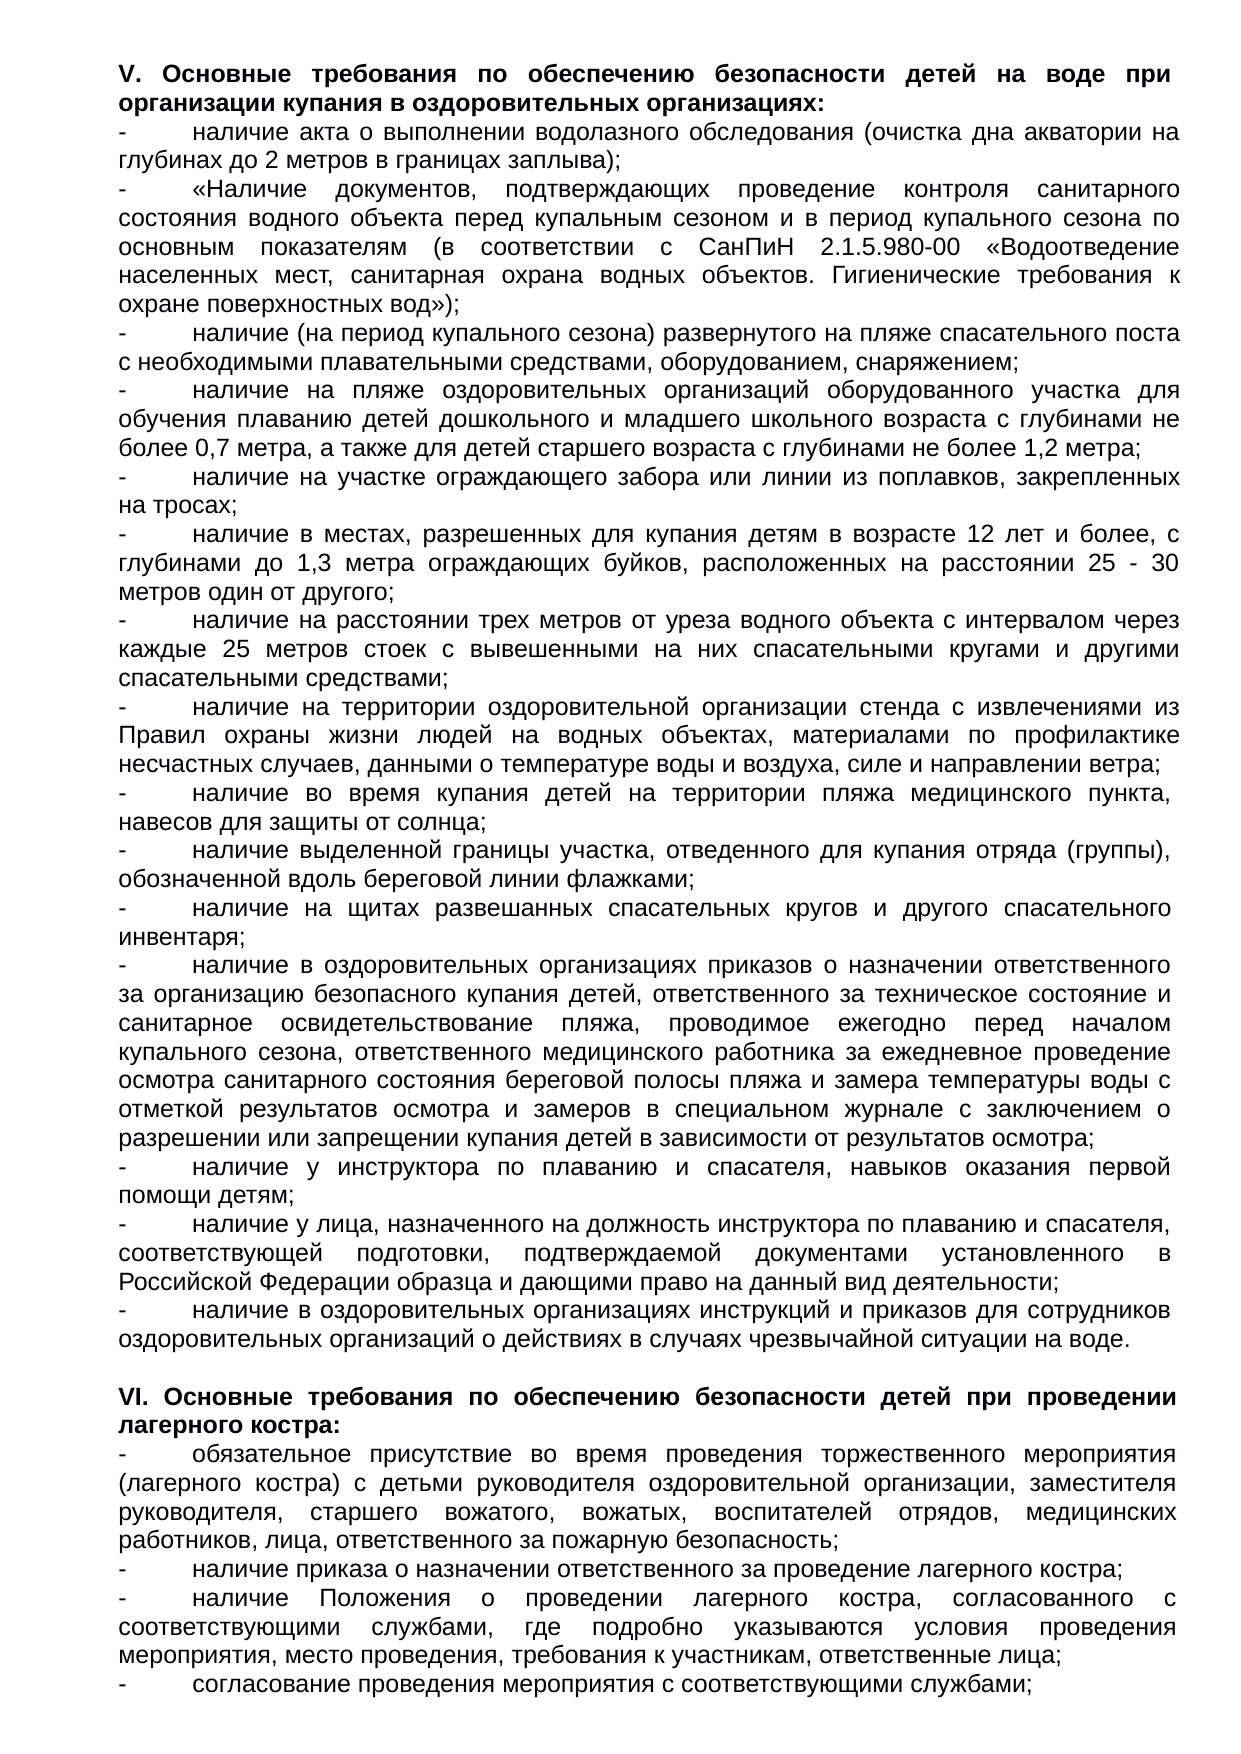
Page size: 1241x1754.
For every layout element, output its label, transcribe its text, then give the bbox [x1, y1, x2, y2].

text - наличие на территории оздоровительной организации стенда с извлечениями из Правил охраны жизни людей на водных объектах, материалами по профилактике несчастных случаев, данными о температуре воды и воздуха, силе и направлении ветра; [118, 692, 1181, 778]
text - наличие у лица, назначенного на должность инструктора по плаванию и спасателя, соответствующей подготовки, подтверждаемой документами установленного в Российской Федерации образца и дающими право на данный вид деятельности; [118, 1209, 1172, 1295]
text - согласование проведения мероприятия с соответствующими службами; [118, 1669, 1181, 1698]
text - «Наличие документов, подтверждающих проведение контроля санитарного состояния водного объекта перед купальным сезоном и в период купального сезона по основным показателям (в соответствии с СанПиН 2.1.5.980-00 «Водоотведение населенных мест, санитарная охрана водных объектов. Гигиенические требования к охране поверхностных вод»); [118, 174, 1181, 318]
text - наличие в оздоровительных организациях приказов о назначении ответственного за организацию безопасного купания детей, ответственного за техническое состояние и санитарное освидетельствование пляжа, проводимое ежегодно перед началом купального сезона, ответственного медицинского работника за ежедневное проведение осмотра санитарного состояния береговой полосы пляжа и замера температуры воды с отметкой результатов осмотра и замеров в специальном журнале с заключением о разрешении или запрещении купания детей в зависимости от результатов осмотра; [118, 950, 1172, 1152]
text - наличие выделенной границы участка, отведенного для купания отряда (группы), обозначенной вдоль береговой линии флажками; [118, 835, 1172, 893]
text - наличие приказа о назначении ответственного за проведение лагерного костра; [118, 1554, 1178, 1583]
text - наличие на пляже оздоровительных организаций оборудованного участка для обучения плаванию детей дошкольного и младшего школьного возраста с глубинами не более 0,7 метра, а также для детей старшего возраста с глубинами не более 1,2 метра; [118, 375, 1181, 462]
text - наличие на расстоянии трех метров от уреза водного объекта с интервалом через каждые 25 метров стоек с вывешенными на них спасательными кругами и другими спасательными средствами; [118, 605, 1181, 692]
text - наличие в оздоровительных организациях инструкций и приказов для сотрудников оздоровительных организаций о действиях в случаях чрезвычайной ситуации на воде. [118, 1295, 1172, 1353]
text - наличие (на период купального сезона) развернутого на пляже спасательного поста с необходимыми плавательными средствами, оборудованием, снаряжением; [118, 318, 1181, 375]
text - наличие на щитах развешанных спасательных кругов и другого спасательного инвентаря; [118, 893, 1172, 950]
text - наличие в местах, разрешенных для купания детям в возрасте 12 лет и более, с глубинами до 1,3 метра ограждающих буйков, расположенных на расстоянии 25 - 30 метров один от другого; [118, 519, 1181, 605]
text V. Основные требования по обеспечению безопасности детей на воде при организации купания в оздоровительных организациях: [118, 59, 1172, 117]
text - наличие во время купания детей на территории пляжа медицинского пункта, навесов для защиты от солнца; [118, 778, 1172, 835]
text - наличие у инструктора по плаванию и спасателя, навыков оказания первой помощи детям; [118, 1152, 1172, 1209]
text VI. Основные требования по обеспечению безопасности детей при проведении лагерного костра: [118, 1382, 1178, 1439]
text - наличие Положения о проведении лагерного костра, согласованного с соответствующими службами, где подробно указываются условия проведения мероприятия, место проведения, требования к участникам, ответственные лица; [118, 1583, 1178, 1669]
text - наличие на участке ограждающего забора или линии из поплавков, закрепленных на тросах; [118, 462, 1181, 519]
text - обязательное присутствие во время проведения торжественного мероприятия (лагерного костра) с детьми руководителя оздоровительной организации, заместителя руководителя, старшего вожатого, вожатых, воспитателей отрядов, медицинских работников, лица, ответственного за пожарную безопасность; [118, 1439, 1178, 1554]
text - наличие акта о выполнении водолазного обследования (очистка дна акватории на глубинах до 2 метров в границах заплыва); [118, 117, 1181, 174]
